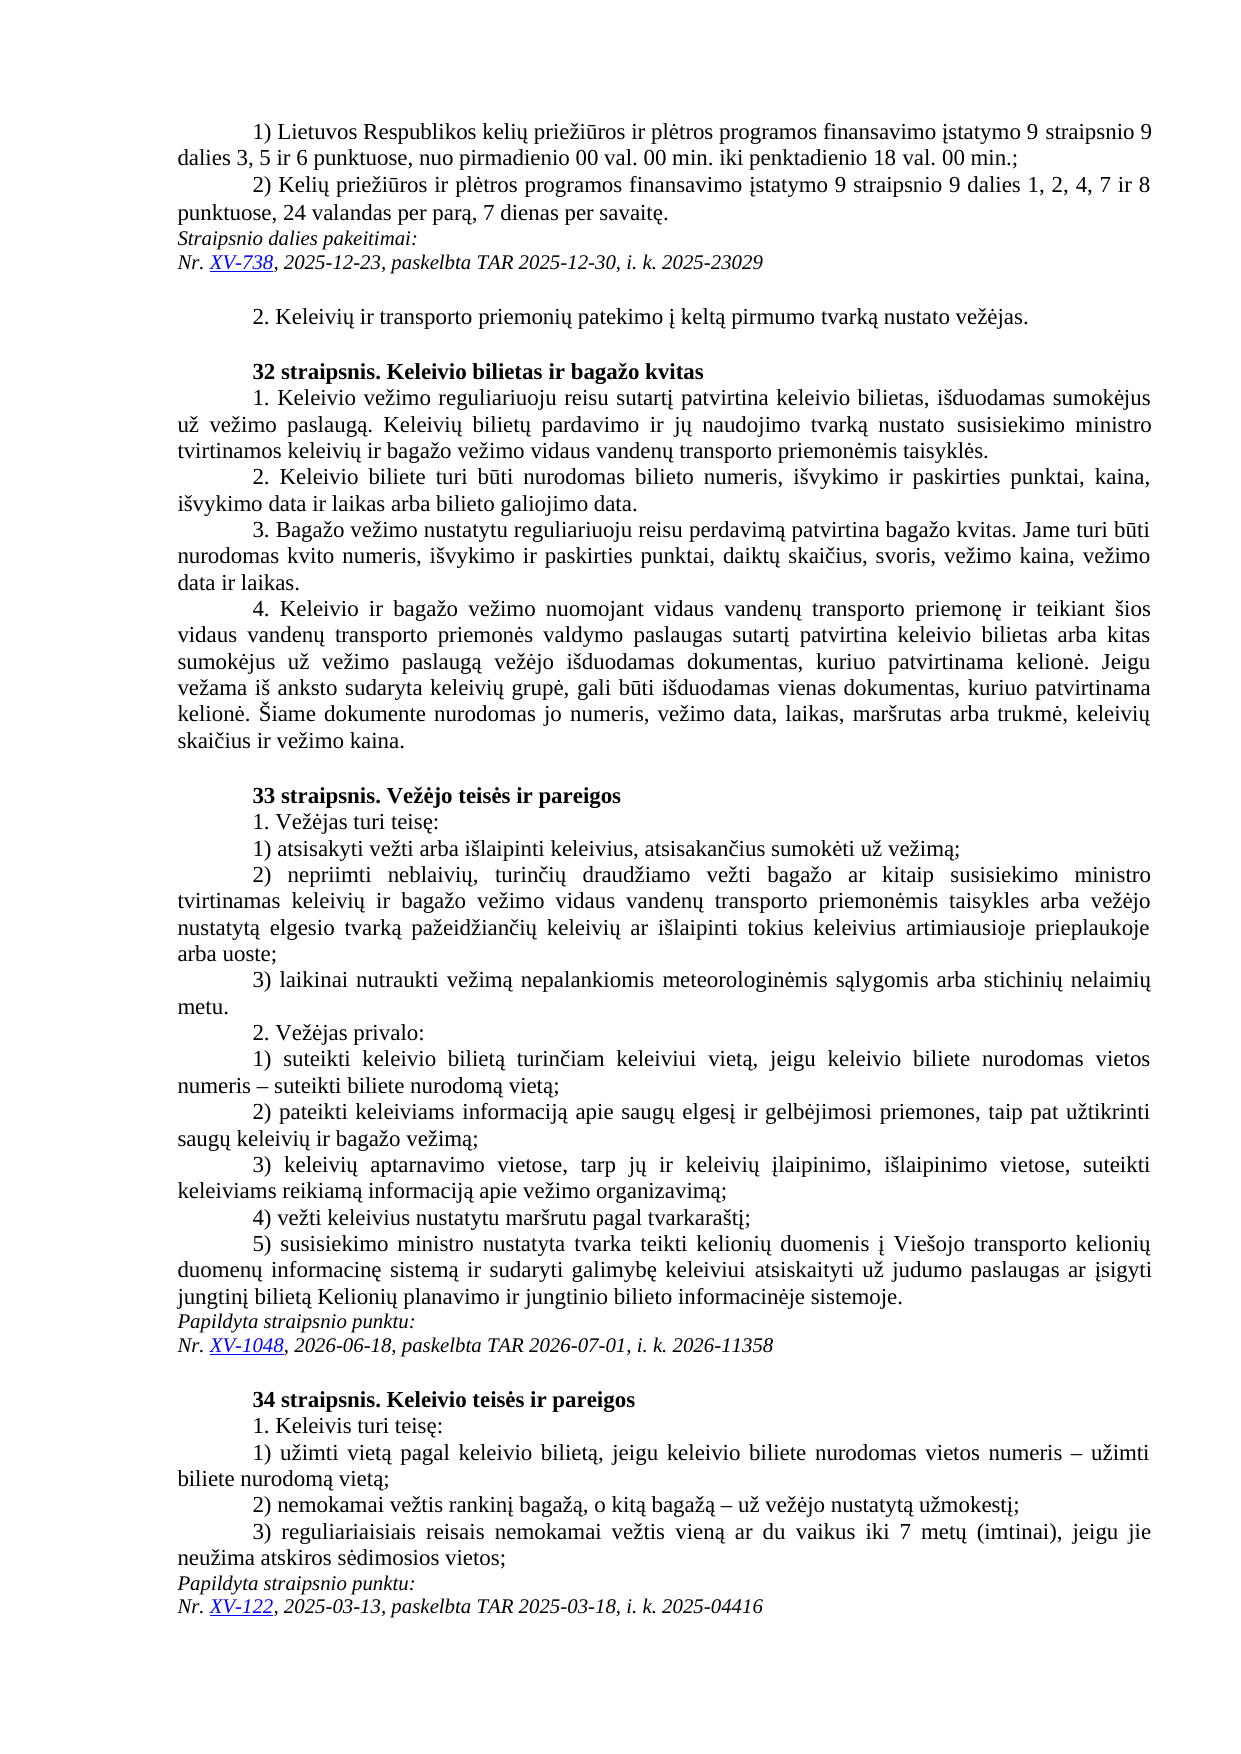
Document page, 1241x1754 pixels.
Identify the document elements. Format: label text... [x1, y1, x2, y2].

text 2. Keleivio biliete turi būti nurodomas bilieto numeris, išvykimo ir paskirties punktai, kaina, išvykimo data ir laikas arba bilieto galiojimo data. [177, 463, 1152, 516]
text 3) keleivių aptarnavimo vietose, tarp jų ir keleivių įlaipinimo, išlaipinimo vietose, suteikti keleiviams reikiamą informaciją apie vežimo organizavimą; [177, 1151, 1152, 1204]
text Papildyta straipsnio punktu: [177, 1570, 1152, 1594]
text 1. Keleivio vežimo reguliariuoju reisu sutartį patvirtina keleivio bilietas, išduodamas sumokėjus už vežimo paslaugą. Keleivių bilietų pardavimo ir jų naudojimo tvarką nustato susisiekimo ministro tvirtinamos keleivių ir bagažo vežimo vidaus vandenų transporto priemonėmis taisyklės. [177, 384, 1152, 463]
text 4. Keleivio ir bagažo vežimo nuomojant vidaus vandenų transporto priemonę ir teikiant šios vidaus vandenų transporto priemonės valdymo paslaugas sutartį patvirtina keleivio bilietas arba kitas sumokėjus už vežimo paslaugą vežėjo išduodamas dokumentas, kuriuo patvirtinama kelionė. Jeigu vežama iš anksto sudaryta keleivių grupė, gali būti išduodamas vienas dokumentas, kuriuo patvirtinama kelionė. Šiame dokumente nurodomas jo numeris, vežimo data, laikas, maršrutas arba trukmė, keleivių skaičius ir vežimo kaina. [177, 595, 1152, 753]
text 1. Vežėjas turi teisę: [177, 808, 1152, 835]
text 2) Kelių priežiūros ir plėtros programos finansavimo įstatymo 9 straipsnio 9 dalies 1, 2, 4, 7 ir 8 punktuose, 24 valandas per parą, 7 dienas per savaitę. [177, 171, 1152, 226]
text 1) Lietuvos Respublikos kelių priežiūros ir plėtros programos finansavimo įstatymo 9 straipsnio 9 dalies 3, 5 ir 6 punktuose, nuo pirmadienio 00 val. 00 min. iki penktadienio 18 val. 00 min.; [177, 118, 1152, 171]
text Nr. XV-738, 2025-12-23, paskelbta TAR 2025-12-30, i. k. 2025-23029 [177, 250, 1152, 274]
text 32 straipsnis. Keleivio bilietas ir bagažo kvitas [177, 358, 1152, 384]
text 1) suteikti keleivio bilietą turinčiam keleiviui vietą, jeigu keleivio biliete nurodomas vietos numeris – suteikti biliete nurodomą vietą; [177, 1046, 1152, 1098]
text 5) susisiekimo ministro nustatyta tvarka teikti kelionių duomenis į Viešojo transporto kelionių duomenų informacinę sistemą ir sudaryti galimybę keleiviui atsiskaityti už judumo paslaugas ar įsigyti jungtinį bilietą Kelionių planavimo ir jungtinio bilieto informacinėje sistemoje. [177, 1230, 1152, 1309]
text Straipsnio dalies pakeitimai: [177, 226, 1152, 250]
text 33 straipsnis. Vežėjo teisės ir pareigos [177, 782, 1152, 808]
text 1) užimti vietą pagal keleivio bilietą, jeigu keleivio biliete nurodomas vietos numeris – užimti biliete nurodomą vietą; [177, 1439, 1152, 1491]
text 1) atsisakyti vežti arba išlaipinti keleivius, atsisakančius sumokėti už vežimą; [177, 835, 1152, 861]
text 3. Bagažo vežimo nustatytu reguliariuoju reisu perdavimą patvirtina bagažo kvitas. Jame turi būti nurodomas kvito numeris, išvykimo ir paskirties punktai, daiktų skaičius, svoris, vežimo kaina, vežimo data ir laikas. [177, 516, 1152, 595]
text 1. Keleivis turi teisę: [177, 1412, 1152, 1439]
text 2) nemokamai vežtis rankinį bagažą, o kitą bagažą – už vežėjo nustatytą užmokestį; [177, 1491, 1152, 1518]
text 2) nepriimti neblaivių, turinčių draudžiamo vežti bagažo ar kitaip susisiekimo ministro tvirtinamas keleivių ir bagažo vežimo vidaus vandenų transporto priemonėmis taisykles arba vežėjo nustatytą elgesio tvarką pažeidžiančių keleivių ar išlaipinti tokius keleivius artimiausioje prieplaukoje arba uoste; [177, 861, 1152, 966]
text 2. Keleivių ir transporto priemonių patekimo į keltą pirmumo tvarką nustato vežėjas. [177, 303, 1152, 329]
text Nr. XV-1048, 2026-06-18, paskelbta TAR 2026-07-01, i. k. 2026-11358 [177, 1333, 1152, 1357]
text Papildyta straipsnio punktu: [177, 1309, 1152, 1333]
text 34 straipsnis. Keleivio teisės ir pareigos [177, 1386, 1152, 1412]
text 3) laikinai nutraukti vežimą nepalankiomis meteorologinėmis sąlygomis arba stichinių nelaimių metu. [177, 966, 1152, 1019]
text 3) reguliariaisiais reisais nemokamai vežtis vieną ar du vaikus iki 7 metų (imtinai), jeigu jie neužima atskiros sėdimosios vietos; [177, 1518, 1152, 1570]
text 4) vežti keleivius nustatytu maršrutu pagal tvarkaraštį; [177, 1204, 1152, 1230]
text 2. Vežėjas privalo: [177, 1019, 1152, 1046]
text 2) pateikti keleiviams informaciją apie saugų elgesį ir gelbėjimosi priemones, taip pat užtikrinti saugų keleivių ir bagažo vežimą; [177, 1098, 1152, 1151]
text Nr. XV-122, 2025-03-13, paskelbta TAR 2025-03-18, i. k. 2025-04416 [177, 1594, 1152, 1618]
